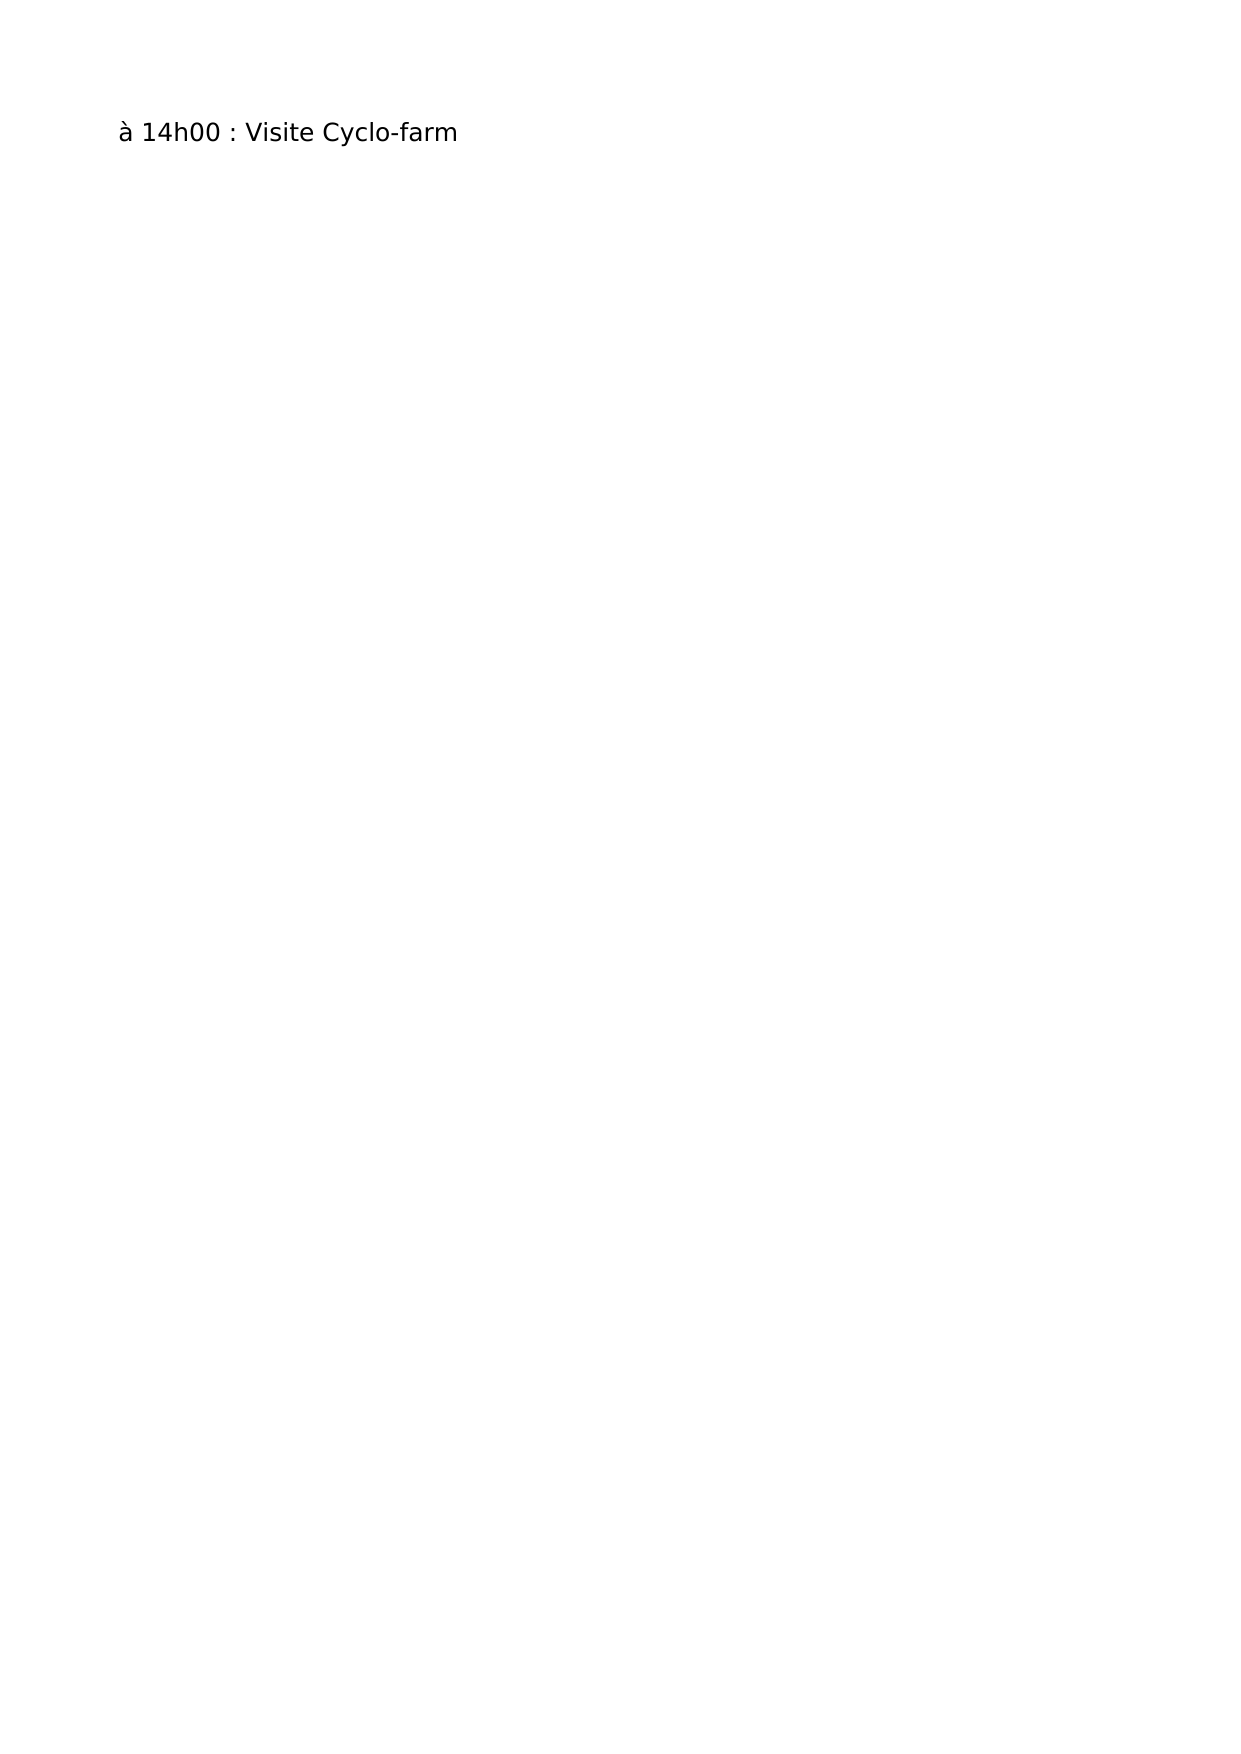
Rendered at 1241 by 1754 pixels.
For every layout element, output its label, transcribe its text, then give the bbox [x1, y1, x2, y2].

text à 14h00 : Visite Cyclo-farm [118, 118, 1122, 147]
